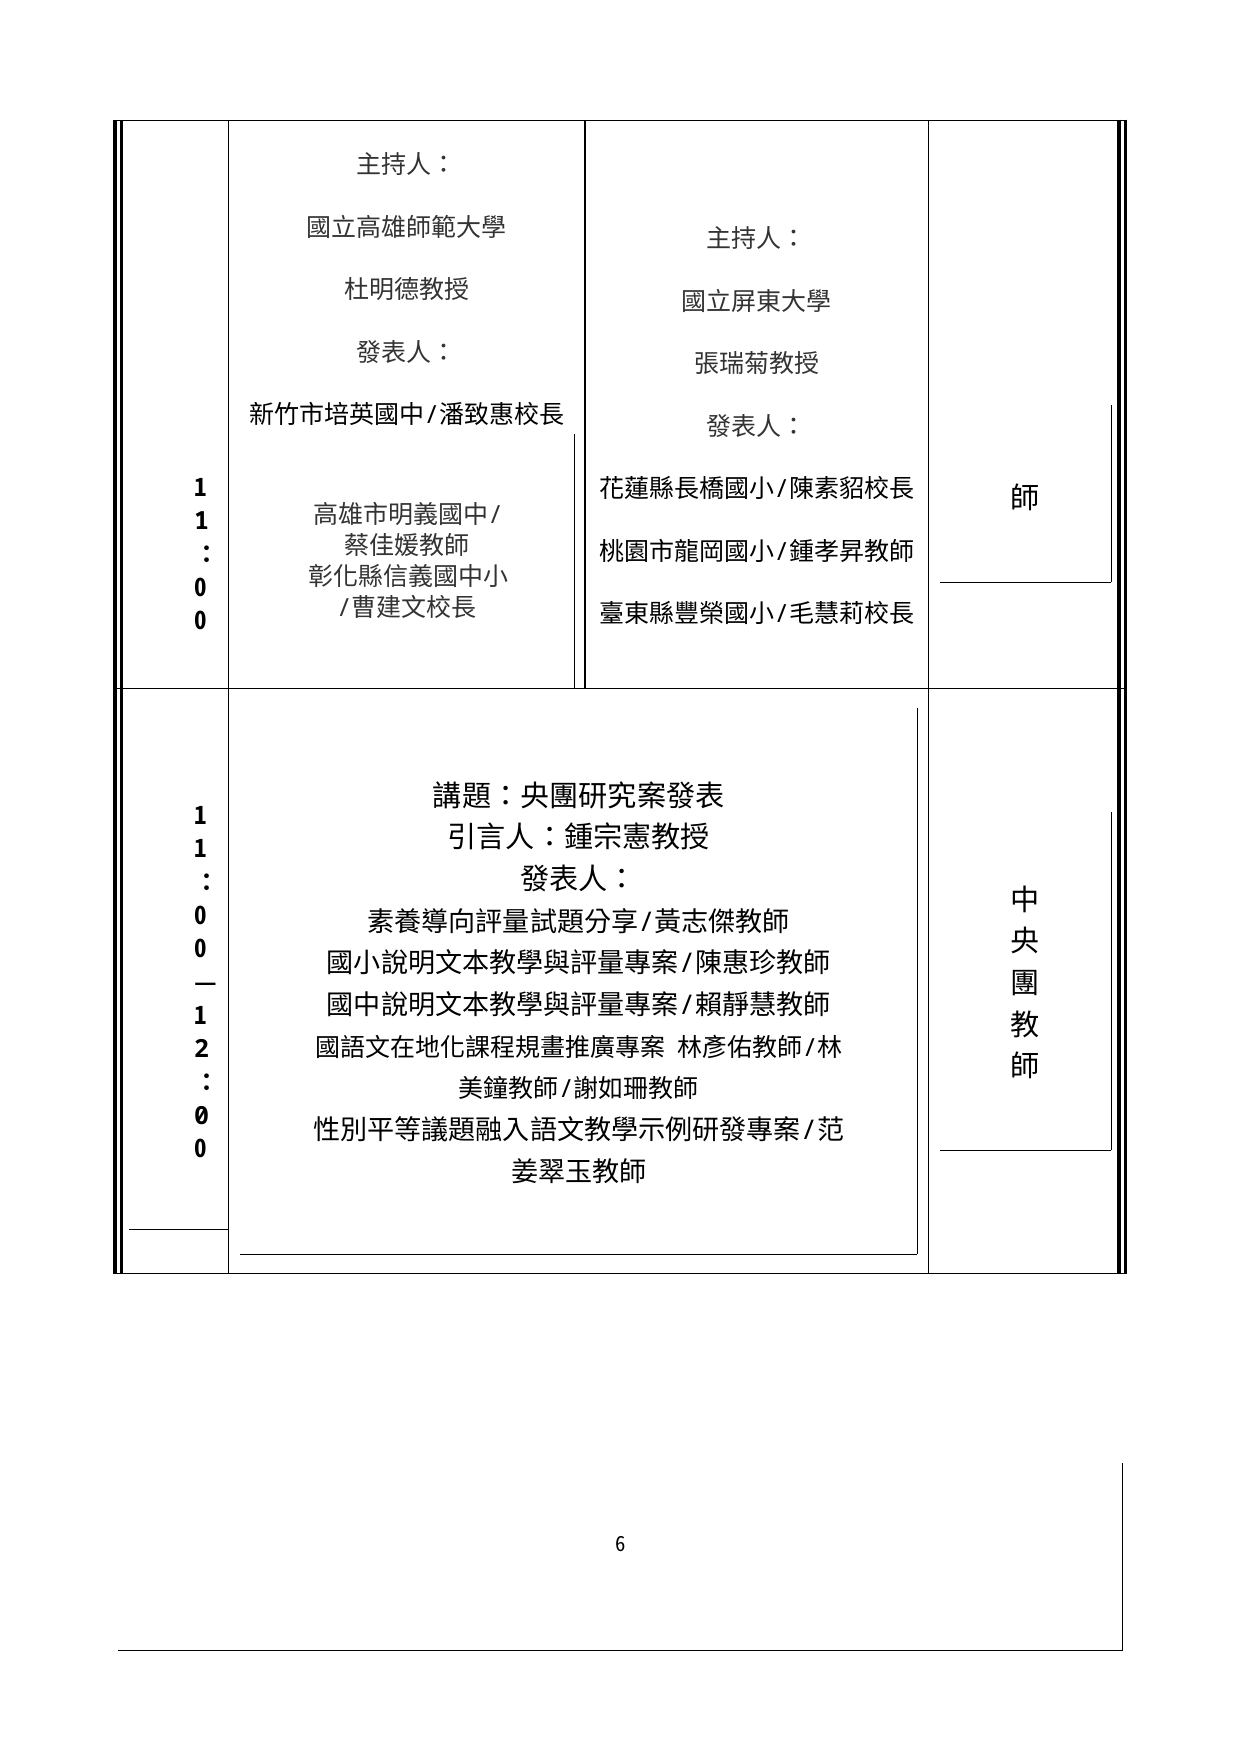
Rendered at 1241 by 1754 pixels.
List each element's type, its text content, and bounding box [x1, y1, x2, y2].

table_cell 主持人： 國立高雄師範大學 杜明德教授 發表人： 新竹市培英國中/潘致惠校長 高雄市明義國中/蔡佳媛教師 彰化縣信義國中小/曹建文校長 [229, 121, 584, 688]
table_cell 講題：央團研究案發表 引言人：鍾宗憲教授 發表人： 素養導向評量試題分享/黃志傑教師 國小說明文本教學與評量專案/陳惠珍教師 國中說明文本教學與評量專案/賴靜慧教師 國語文在地化課程規畫推廣專案 林彥佑教師/林美鐘教師/謝如珊教師 性別平等議題融入語文教學示例研發專案/范姜翠玉教師 [229, 689, 928, 1273]
table_cell 主持人： 國立屏東大學 張瑞菊教授 發表人： 花蓮縣長橋國小/陳素貂校長 桃園市龍岡國小/鍾孝昇教師 臺東縣豐榮國小/毛慧莉校長 [586, 121, 928, 688]
table_cell 師 [929, 121, 1117, 688]
table_cell 中央團教師 [929, 689, 1117, 1273]
table_cell 11：00 [123, 121, 228, 688]
table_cell 11：00— 12：00 [123, 689, 228, 1273]
